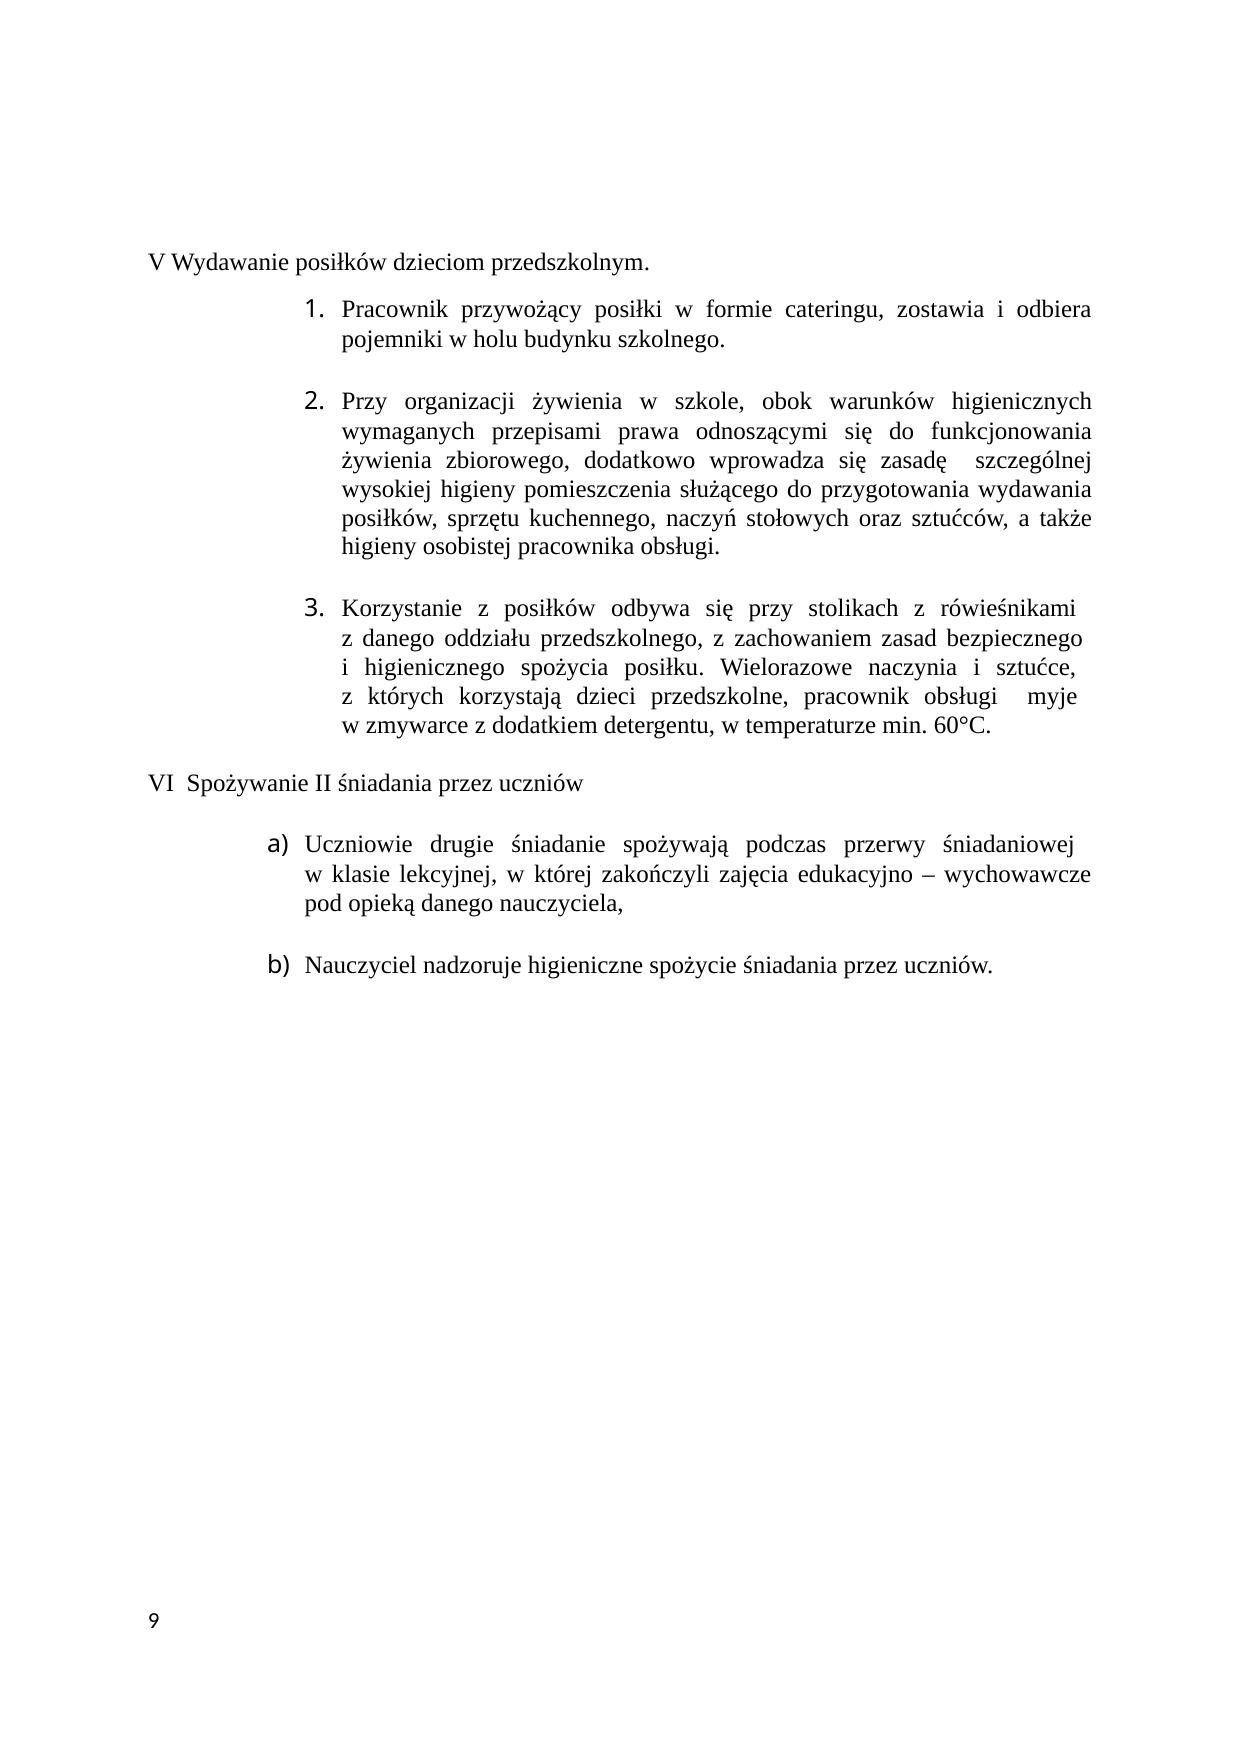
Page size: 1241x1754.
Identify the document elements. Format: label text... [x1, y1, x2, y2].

list Korzystanie z posiłków odbywa się przy stolikach z rówieśnikami z danego oddziału przedszkolnego, z zachowaniem zasad bezpiecznego i higienicznego spożycia posiłku. Wielorazowe naczynia i sztućce, z których korzystają dzieci przedszkolne, pracownik obsługi myje w zmywarce z dodatkiem detergentu, w temperaturze min. 60°C. [304, 589, 1093, 738]
list Uczniowie drugie śniadanie spożywają podczas przerwy śniadaniowej w klasie lekcyjnej, w której zakończyli zajęcia edukacyjno – wychowawcze pod opieką danego nauczyciela, [267, 826, 1093, 917]
subtitle V Wydawanie posiłków dzieciom przedszkolnym. [148, 247, 1093, 276]
text VI Spożywanie II śniadania przez uczniów [148, 768, 1093, 796]
list Nauczyciel nadzoruje higieniczne spożycie śniadania przez uczniów. [267, 946, 1093, 980]
list Pracownik przywożący posiłki w formie cateringu, zostawia i odbiera pojemniki w holu budynku szkolnego. [304, 290, 1093, 353]
list Przy organizacji żywienia w szkole, obok warunków higienicznych wymaganych przepisami prawa odnoszącymi się do funkcjonowania żywienia zbiorowego, dodatkowo wprowadza się zasadę szczególnej wysokiej higieny pomieszczenia służącego do przygotowania wydawania posiłków, sprzętu kuchennego, naczyń stołowych oraz sztućców, a także higieny osobistej pracownika obsługi. [304, 382, 1093, 560]
